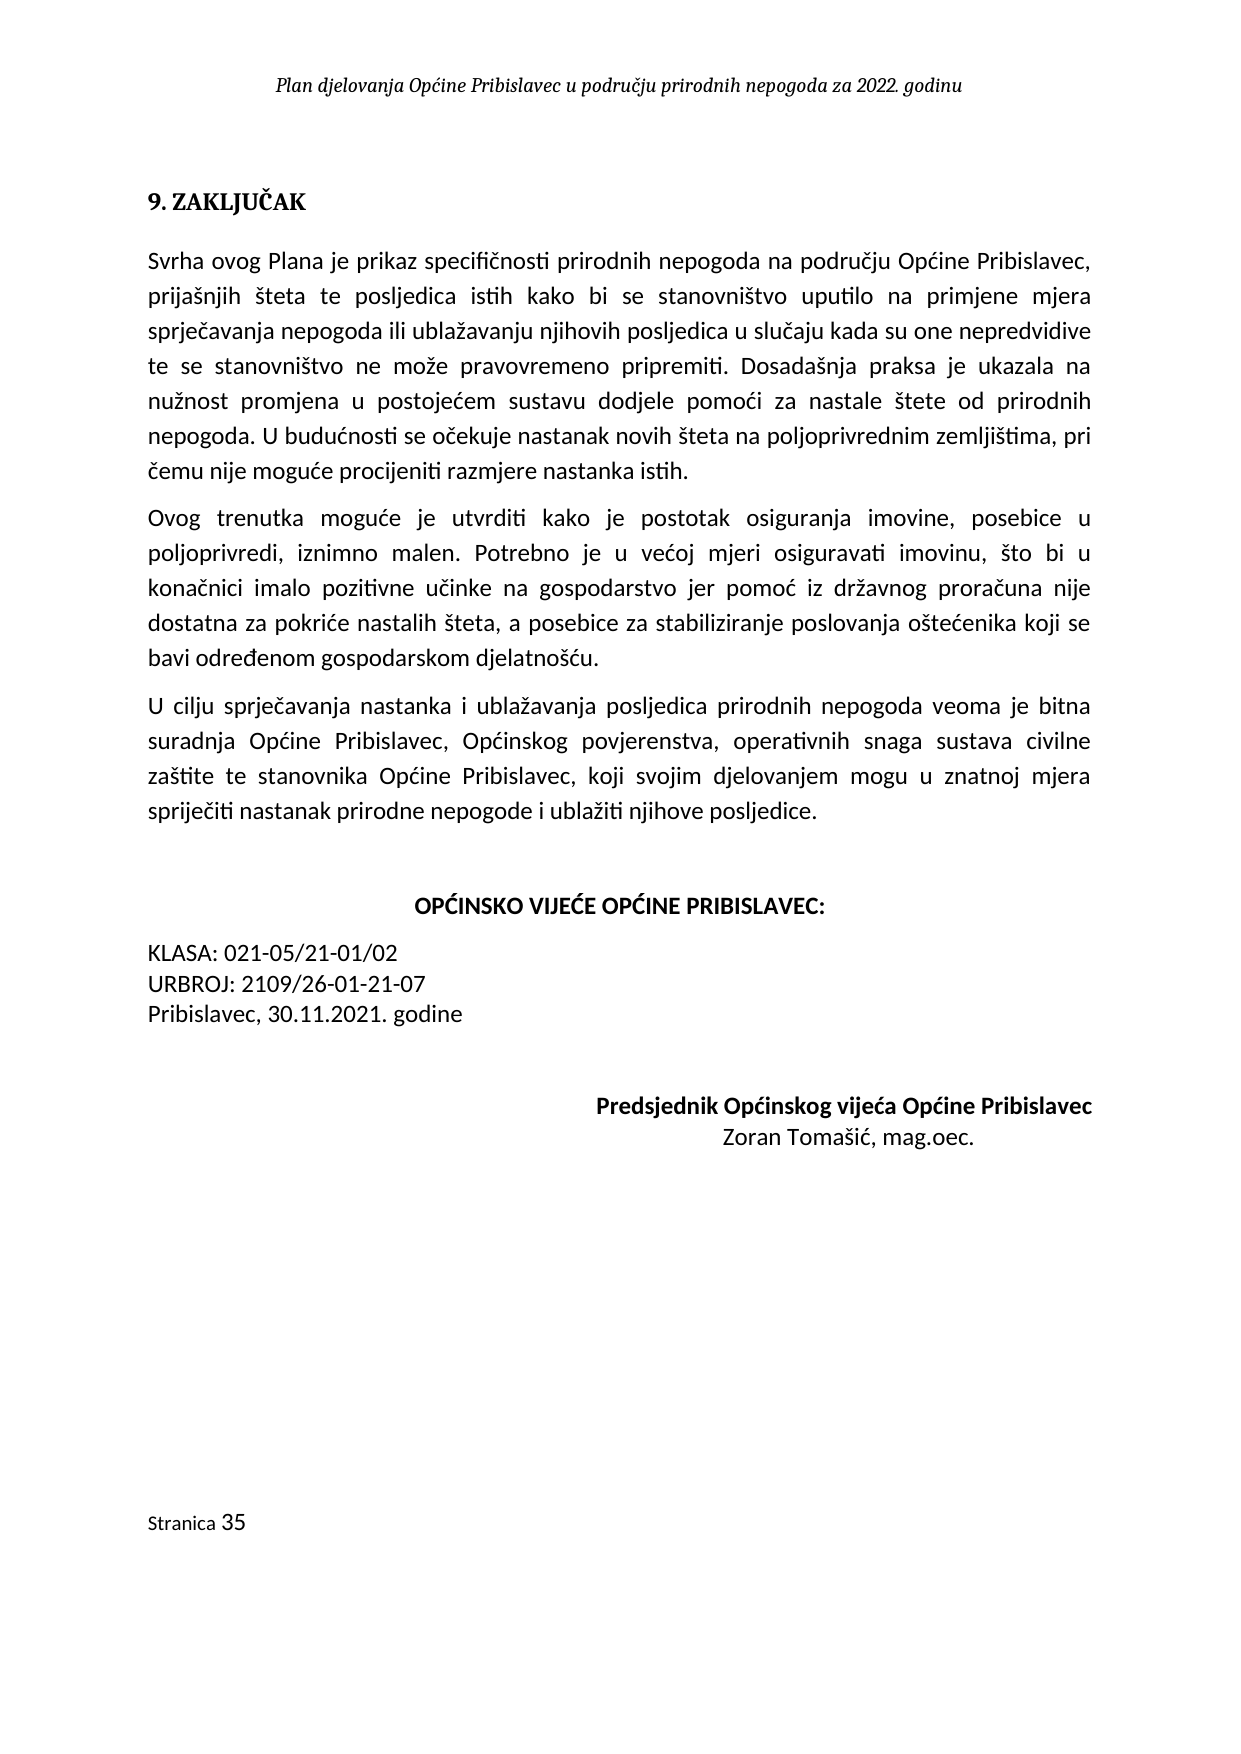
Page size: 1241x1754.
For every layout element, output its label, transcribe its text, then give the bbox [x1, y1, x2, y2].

text U cilju sprječavanja nastanka i ublažavanja posljedica prirodnih nepogoda veoma je bitna suradnja Općine Pribislavec, Općinskog povjerenstva, operativnih snaga sustava civilne zaštite te stanovnika Općine Pribislavec, koji svojim djelovanjem mogu u znatnoj mjera spriječiti nastanak prirodne nepogode i ublažiti njihove posljedice. [148, 690, 1092, 826]
text Zoran Tomašić, mag.oec. [148, 1121, 1092, 1151]
text Predsjednik Općinskog vijeća Općine Pribislavec [148, 1090, 1092, 1121]
text Pribislavec, 30.11.2021. godine [148, 999, 1092, 1029]
subtitle 9. ZAKLJUČAK [148, 188, 1092, 216]
text Ovog trenutka moguće je utvrditi kako je postotak osiguranja imovine, posebice u poljoprivredi, iznimno malen. Potrebno je u većoj mjeri osiguravati imovinu, što bi u konačnici imalo pozitivne učinke na gospodarstvo jer pomoć iz državnog proračuna nije dostatna za pokriće nastalih šteta, a posebice za stabiliziranje poslovanja oštećenika koji se bavi određenom gospodarskom djelatnošću. [148, 503, 1092, 673]
text KLASA: 021-05/21-01/02 [148, 938, 1092, 968]
text URBROJ: 2109/26-01-21-07 [148, 968, 1092, 999]
text Svrha ovog Plana je prikaz specifičnosti prirodnih nepogoda na području Općine Pribislavec, prijašnjih šteta te posljedica istih kako bi se stanovništvo uputilo na primjene mjera sprječavanja nepogoda ili ublažavanju njihovih posljedica u slučaju kada su one nepredvidive te se stanovništvo ne može pravovremeno pripremiti. Dosadašnja praksa je ukazala na nužnost promjena u postojećem sustavu dodjele pomoći za nastale štete od prirodnih nepogoda. U budućnosti se očekuje nastanak novih šteta na poljoprivrednim zemljištima, pri čemu nije moguće procijeniti razmjere nastanka istih. [148, 245, 1092, 486]
text OPĆINSKO VIJEĆE OPĆINE PRIBISLAVEC: [148, 890, 1092, 921]
